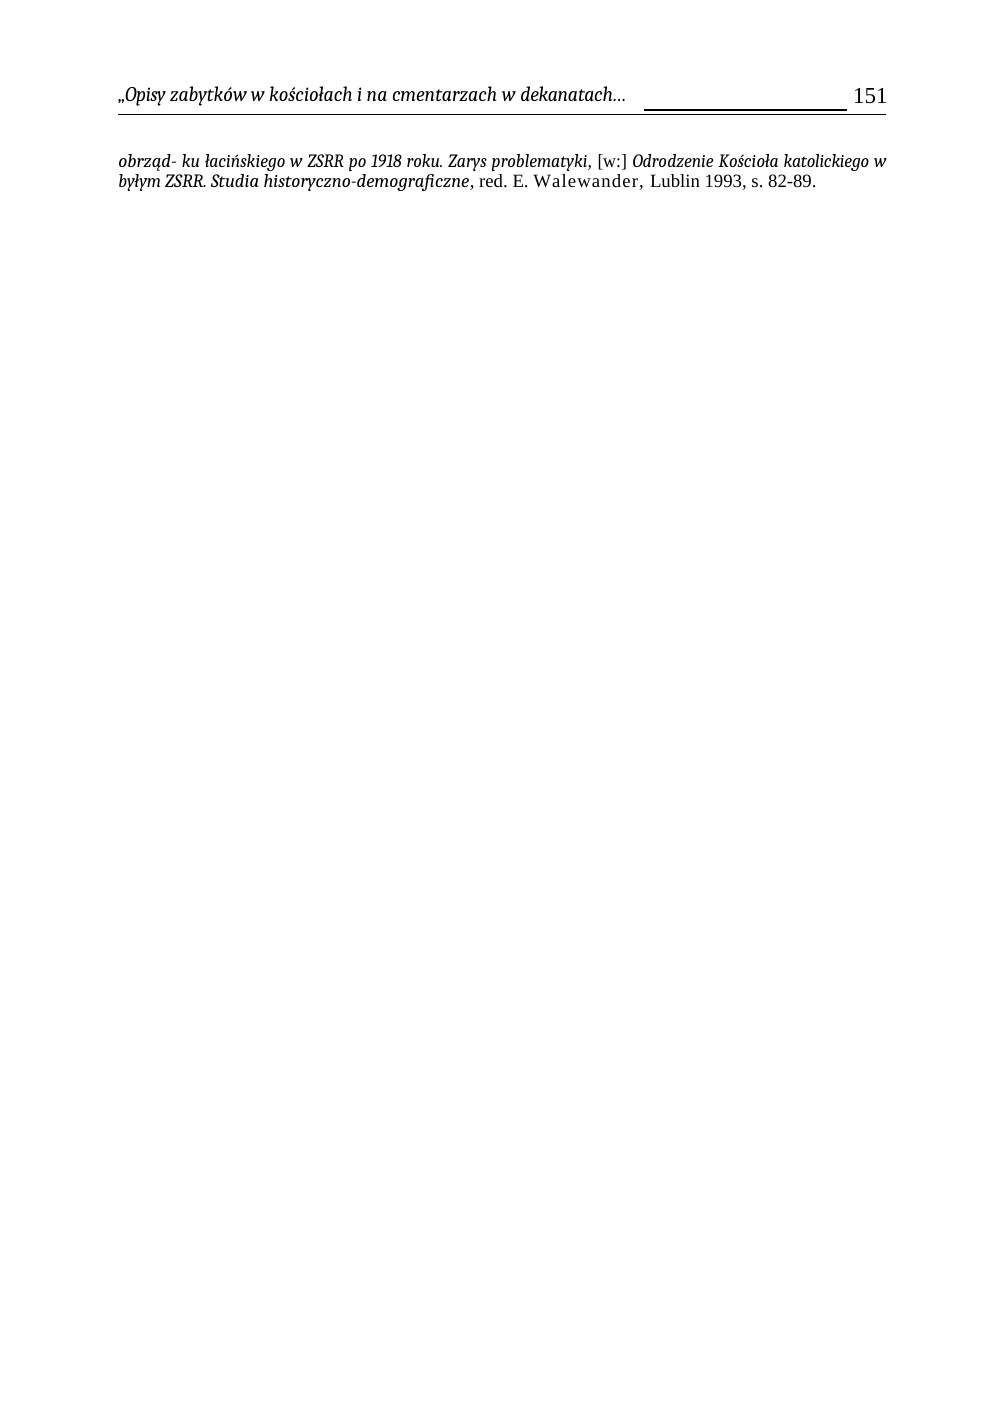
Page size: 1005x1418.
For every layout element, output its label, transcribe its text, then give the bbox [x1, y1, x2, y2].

text obrząd- ku łacińskiego w ZSRR po 1918 roku. Zarys problematyki, [w:] Odrodzenie Kościoła katolickiego w byłym ZSRR. Studia historyczno-demograficzne, red. E. Walewander, Lublin 1993, s. 82-89. [118, 150, 886, 192]
